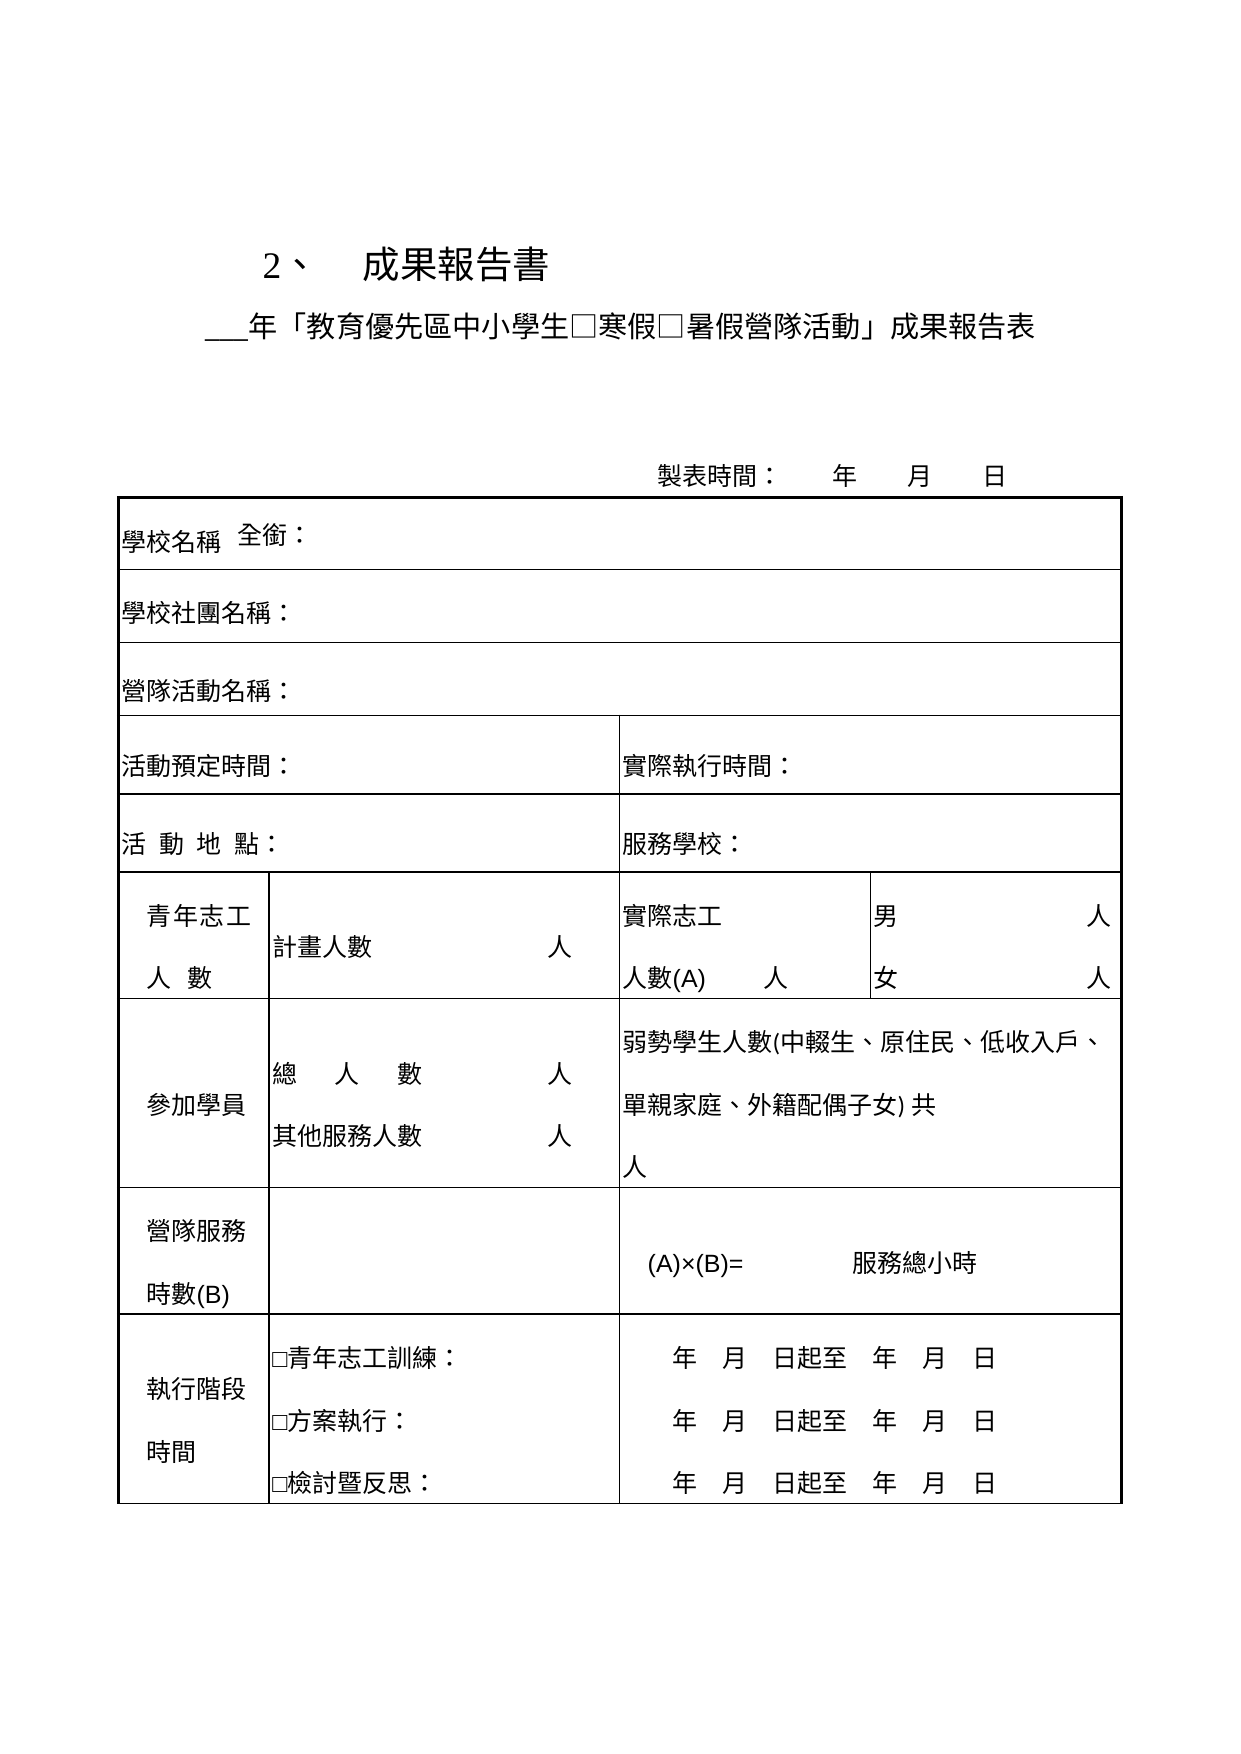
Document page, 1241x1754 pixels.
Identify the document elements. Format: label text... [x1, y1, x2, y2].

table_cell 年 月 日起至 年 月 日 年 月 日起至 年 月 日 年 月 日起至 年 月 日 [620, 1315, 1120, 1502]
table_cell 青年志工 人 數 [120, 873, 268, 998]
table_cell 男 人 女 人 [871, 873, 1120, 998]
table_cell 營隊活動名稱： [120, 643, 1120, 714]
table_cell 參加學員 [120, 999, 268, 1187]
text 製表時間： 年 月 日 [187, 433, 1007, 496]
table_cell 計畫人數 人 [270, 873, 619, 998]
table_cell (A)×(B)= 服務總小時 [620, 1188, 1120, 1313]
table_cell 實際志工 人數(A) 人 [620, 873, 870, 998]
table_cell [270, 1188, 619, 1313]
table_header 學校名稱 民間團體 [120, 499, 1120, 569]
text ___年「教育優先區中小學生□寒假□暑假營隊活動」成果報告表 [187, 283, 1053, 346]
table_cell 總 人 數 人 其他服務人數 人 [270, 999, 619, 1187]
table_cell 實際執行時間： [620, 716, 1120, 793]
table_cell 執行階段時間 [120, 1315, 268, 1502]
table_cell 弱勢學生人數(中輟生、原住民、低收入戶、單親家庭、外籍配偶子女) 共 人 [620, 999, 1120, 1187]
table_cell 營隊服務時數(B) [120, 1188, 268, 1313]
list 成果報告書 [262, 221, 1053, 283]
table_cell 學校社團名稱： （民間團體不需填寫） [120, 570, 1120, 642]
table_cell 活 動 地 點： [120, 795, 619, 871]
table_cell 服務學校： [620, 795, 1120, 871]
table_cell □青年志工訓練： □方案執行： □檢討暨反思： [270, 1315, 619, 1502]
table_cell 活動預定時間： [120, 716, 619, 793]
